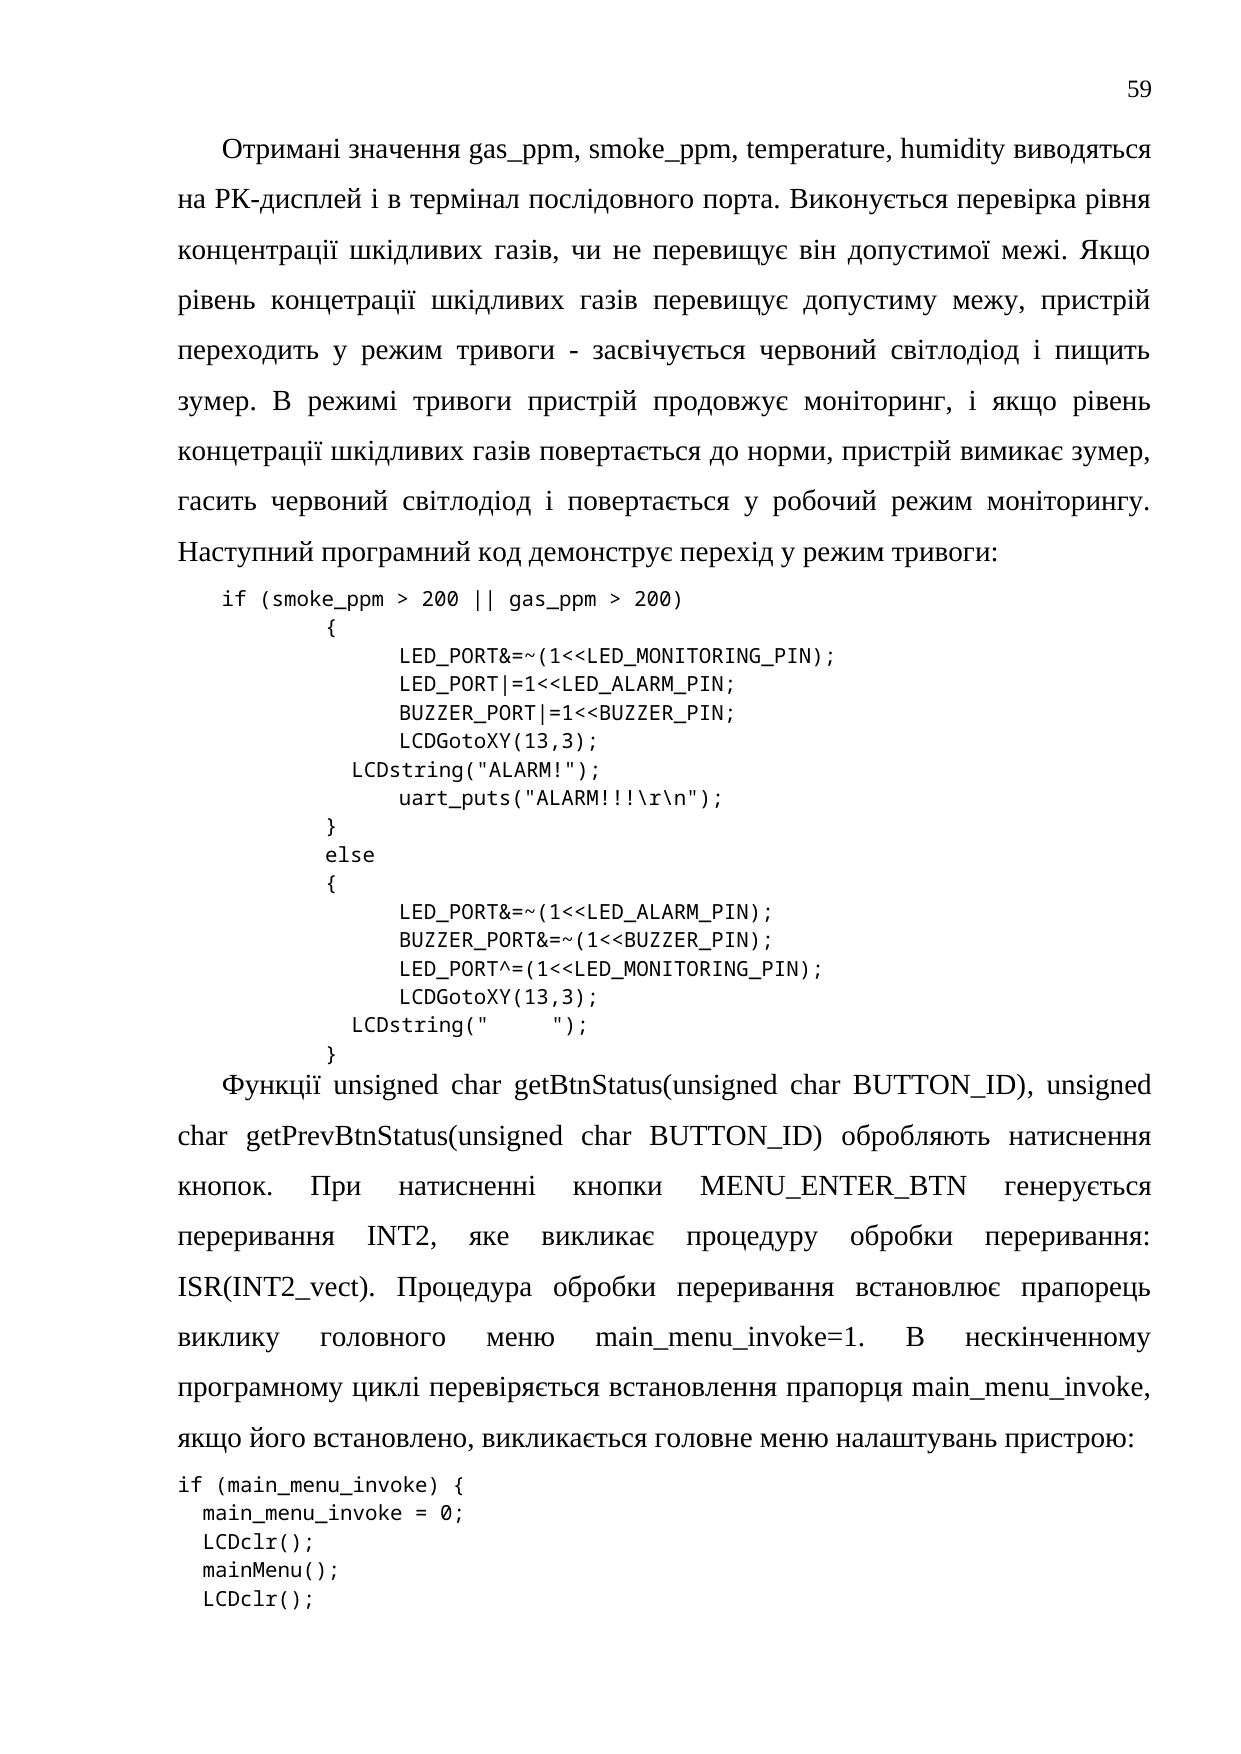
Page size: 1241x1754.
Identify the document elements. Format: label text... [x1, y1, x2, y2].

text BUZZER_PORT&=~(1<<BUZZER_PIN); [177, 925, 1152, 954]
text } [177, 812, 1152, 840]
text LCDstring("ALARM!"); [177, 755, 1152, 783]
text else [177, 840, 1152, 868]
text LED_PORT|=1<<LED_ALARM_PIN; [177, 669, 1152, 698]
text BUZZER_PORT|=1<<BUZZER_PIN; [177, 698, 1152, 726]
text LED_PORT&=~(1<<LED_ALARM_PIN); [177, 897, 1152, 925]
text LCDstring(" "); [177, 1011, 1152, 1039]
text { [177, 612, 1152, 641]
text main_menu_invoke = 0; [177, 1498, 1152, 1527]
text uart_puts("ALARM!!!\r\n"); [177, 783, 1152, 812]
text if (smoke_ppm > 200 || gas_ppm > 200) [177, 584, 1152, 612]
text LCDclr(); [177, 1584, 1152, 1612]
text if (main_menu_invoke) { [177, 1470, 1152, 1498]
text { [177, 868, 1152, 897]
text LCDclr(); [177, 1527, 1152, 1555]
text LED_PORT^=(1<<LED_MONITORING_PIN); [177, 954, 1152, 982]
text } [177, 1039, 1152, 1067]
text LCDGotoXY(13,3); [177, 726, 1152, 755]
text LCDGotoXY(13,3); [177, 982, 1152, 1011]
text Отримані значення gas_ppm, smoke_ppm, temperature, humidity виводяться на РК-дисплей і в термінал послідовного порта. Виконується перевірка рівня концентрації шкідливих газів, чи не перевищує він допустимої межі. Якщо рівень концетрації шкідливих газів перевищує допустиму межу, пристрій переходить у режим тривоги - засвічується червоний світлодіод і пищить зумер. В режимі тривоги пристрій продовжує моніторинг, і якщо рівень концетрації шкідливих газів повертається до норми, пристрій вимикає зумер, гасить червоний світлодіод і повертається у робочий режим моніторингу. Наступний програмний код демонструє перехід у режим тривоги: [177, 131, 1152, 567]
text LED_PORT&=~(1<<LED_MONITORING_PIN); [177, 641, 1152, 669]
text Функції unsigned char getBtnStatus(unsigned char BUTTON_ID), unsigned char getPrevBtnStatus(unsigned char BUTTON_ID) обробляють натиснення кнопок. При натисненні кнопки MENU_ENTER_BTN генерується переривання INT2, яке викликає процедуру обробки переривання: ISR(INT2_vect). Процедура обробки переривання встановлює прапорець виклику головного меню main_menu_invoke=1. В нескінченному програмному циклі перевіряється встановлення прапорця main_menu_invoke, якщо його встановлено, викликається головне меню налаштувань пристрою: [177, 1067, 1152, 1453]
text mainMenu(); [177, 1555, 1152, 1584]
